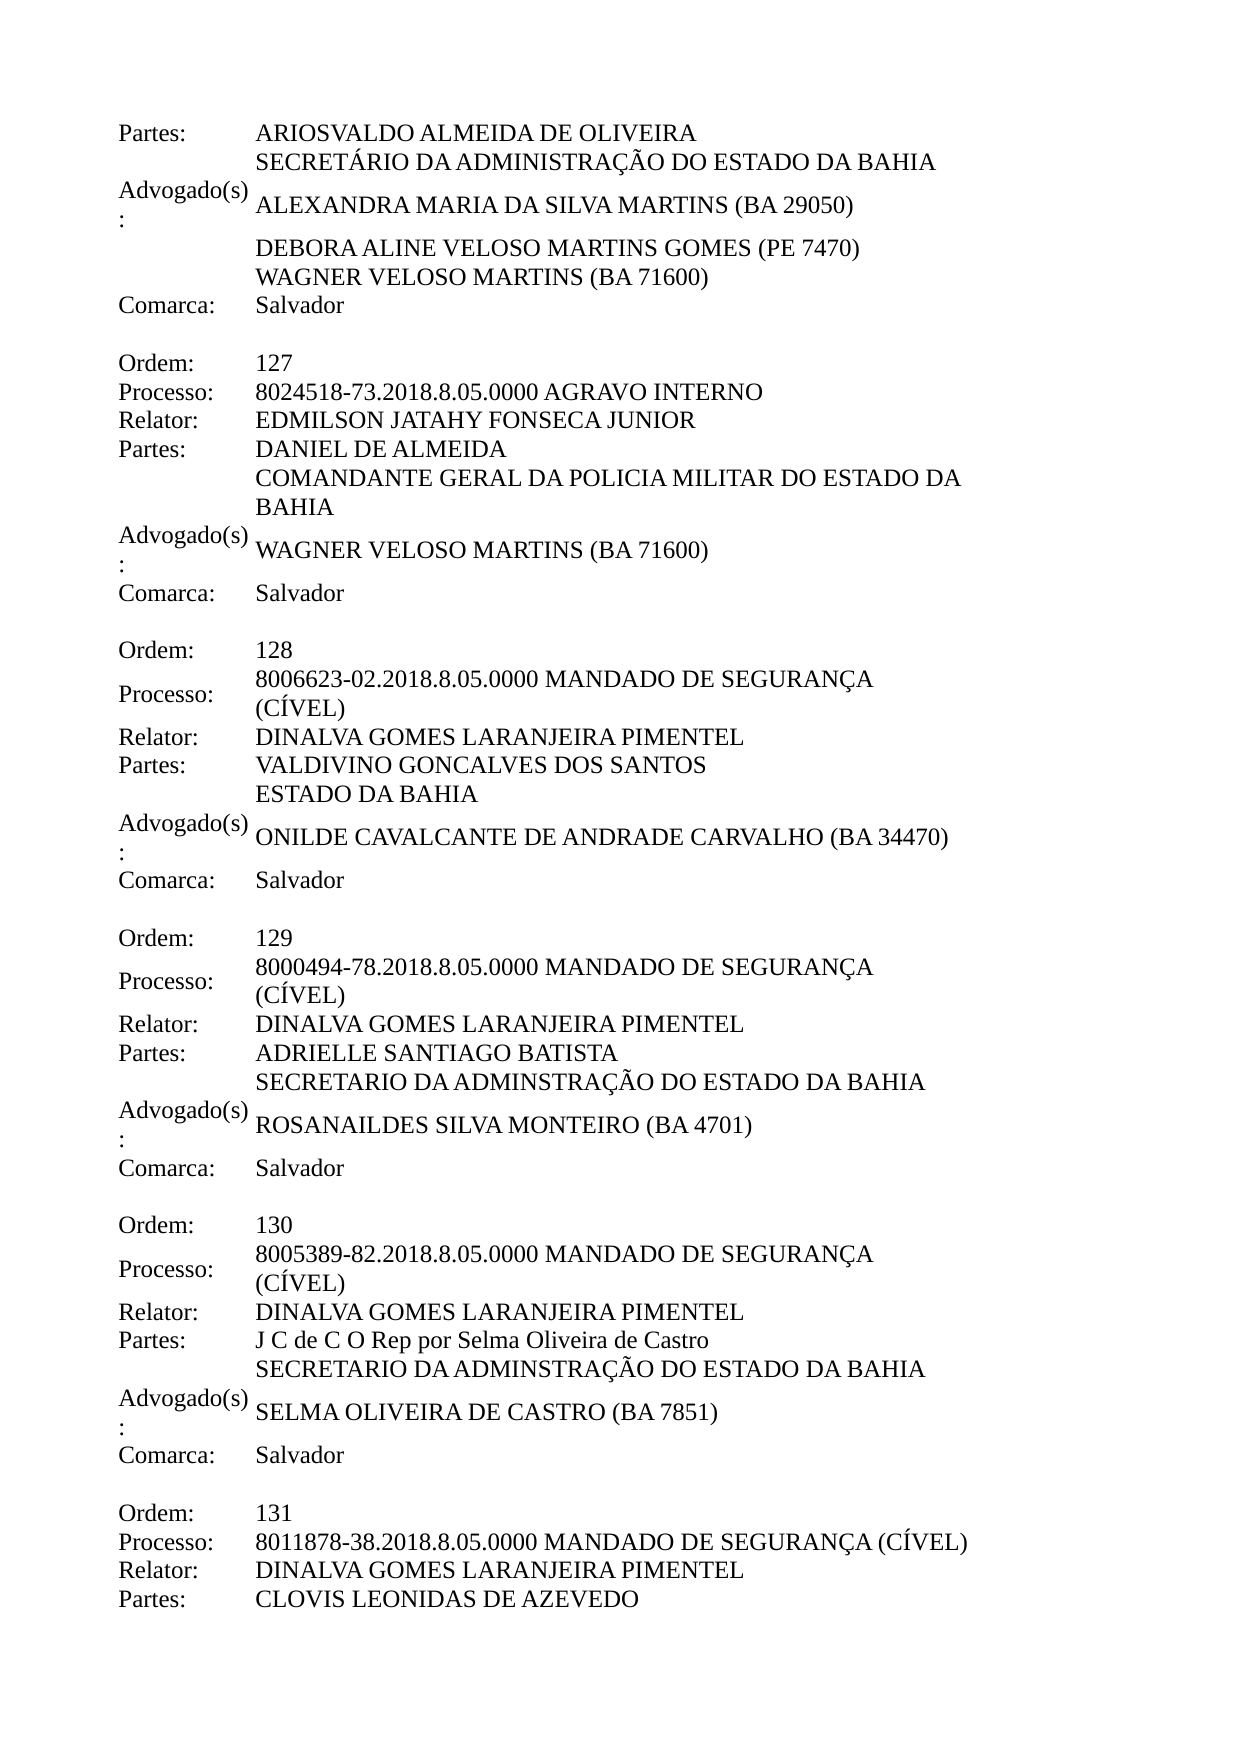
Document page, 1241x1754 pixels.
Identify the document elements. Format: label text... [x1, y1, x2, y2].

table_cell [118, 463, 255, 521]
table_cell SECRETARIO DA ADMINSTRAÇÃO DO ESTADO DA BAHIA [255, 1067, 969, 1096]
table_cell Advogado(s): [118, 1096, 255, 1153]
table_cell [118, 779, 255, 808]
table_cell SECRETÁRIO DA ADMINISTRAÇÃO DO ESTADO DA BAHIA [255, 147, 969, 176]
table_cell Relator: [118, 722, 255, 751]
table_cell Partes: [118, 1038, 255, 1067]
table_cell Salvador [255, 578, 1041, 607]
table_cell 8011878-38.2018.8.05.0000 MANDADO DE SEGURANÇA (CÍVEL) [255, 1527, 1016, 1556]
table_cell Salvador [255, 1441, 969, 1469]
table_cell DINALVA GOMES LARANJEIRA PIMENTEL [255, 1009, 969, 1038]
table_cell EDMILSON JATAHY FONSECA JUNIOR [255, 406, 1041, 434]
table_header 128 [255, 636, 969, 664]
table_cell WAGNER VELOSO MARTINS (BA 71600) [255, 521, 1041, 578]
table_cell ALEXANDRA MARIA DA SILVA MARTINS (BA 29050) [255, 176, 969, 233]
table_cell Partes: [118, 118, 255, 147]
table_cell Partes: [118, 434, 255, 463]
table_cell DINALVA GOMES LARANJEIRA PIMENTEL [255, 1297, 969, 1326]
table_header Ordem: [118, 923, 255, 952]
table_cell Comarca: [118, 1441, 255, 1469]
table_cell 8000494-78.2018.8.05.0000 MANDADO DE SEGURANÇA (CÍVEL) [255, 952, 969, 1009]
table_header Ordem: [118, 1211, 255, 1239]
table_cell Relator: [118, 406, 255, 434]
table_cell [118, 147, 255, 176]
table_cell Salvador [255, 866, 969, 894]
table_cell Comarca: [118, 578, 255, 607]
table_cell Comarca: [118, 866, 255, 894]
table_cell Relator: [118, 1297, 255, 1326]
table_header Ordem: [118, 348, 255, 377]
table_cell Partes: [118, 1326, 255, 1354]
table_cell WAGNER VELOSO MARTINS (BA 71600) [255, 262, 969, 291]
table_cell Processo: [118, 952, 255, 1009]
table_cell Comarca: [118, 291, 255, 319]
table_cell Advogado(s): [118, 1383, 255, 1441]
table_cell Processo: [118, 1527, 255, 1556]
table_cell Salvador [255, 291, 969, 319]
table_cell Relator: [118, 1556, 255, 1584]
table_cell DINALVA GOMES LARANJEIRA PIMENTEL [255, 1556, 1016, 1584]
table_cell DINALVA GOMES LARANJEIRA PIMENTEL [255, 722, 969, 751]
table_header 131 [255, 1498, 1016, 1527]
table_cell SECRETARIO DA ADMINSTRAÇÃO DO ESTADO DA BAHIA [255, 1354, 969, 1383]
table_header 127 [255, 348, 1041, 377]
table_cell Partes: [118, 1584, 255, 1613]
table_cell COMANDANTE GERAL DA POLICIA MILITAR DO ESTADO DA BAHIA [255, 463, 1041, 521]
table_cell Processo: [118, 377, 255, 406]
table_cell ESTADO DA BAHIA [255, 779, 969, 808]
table_header Ordem: [118, 1498, 255, 1527]
table_cell 8024518-73.2018.8.05.0000 AGRAVO INTERNO [255, 377, 1041, 406]
table_cell 8005389-82.2018.8.05.0000 MANDADO DE SEGURANÇA (CÍVEL) [255, 1239, 969, 1297]
table_cell J C de C O Rep por Selma Oliveira de Castro [255, 1326, 969, 1354]
table_cell Comarca: [118, 1153, 255, 1182]
table_cell Advogado(s): [118, 521, 255, 578]
table_cell ADRIELLE SANTIAGO BATISTA [255, 1038, 969, 1067]
table_cell Partes: [118, 751, 255, 779]
table_cell SELMA OLIVEIRA DE CASTRO (BA 7851) [255, 1383, 969, 1441]
table_header Ordem: [118, 636, 255, 664]
table_cell DANIEL DE ALMEIDA [255, 434, 1041, 463]
table_cell Advogado(s): [118, 808, 255, 866]
table_cell [118, 1067, 255, 1096]
table_cell 8006623-02.2018.8.05.0000 MANDADO DE SEGURANÇA (CÍVEL) [255, 664, 969, 722]
table_header 130 [255, 1211, 969, 1239]
table_cell Relator: [118, 1009, 255, 1038]
table_cell [118, 233, 255, 262]
table_cell Processo: [118, 1239, 255, 1297]
table_cell VALDIVINO GONCALVES DOS SANTOS [255, 751, 969, 779]
table_cell ONILDE CAVALCANTE DE ANDRADE CARVALHO (BA 34470) [255, 808, 969, 866]
table_cell ROSANAILDES SILVA MONTEIRO (BA 4701) [255, 1096, 969, 1153]
table_cell DEBORA ALINE VELOSO MARTINS GOMES (PE 7470) [255, 233, 969, 262]
table_cell Advogado(s): [118, 176, 255, 233]
table_cell CLOVIS LEONIDAS DE AZEVEDO [255, 1584, 1016, 1613]
table_cell [118, 262, 255, 291]
table_cell [118, 1354, 255, 1383]
table_cell Salvador [255, 1153, 969, 1182]
table_cell Processo: [118, 664, 255, 722]
table_header 129 [255, 923, 969, 952]
table_cell ARIOSVALDO ALMEIDA DE OLIVEIRA [255, 118, 969, 147]
